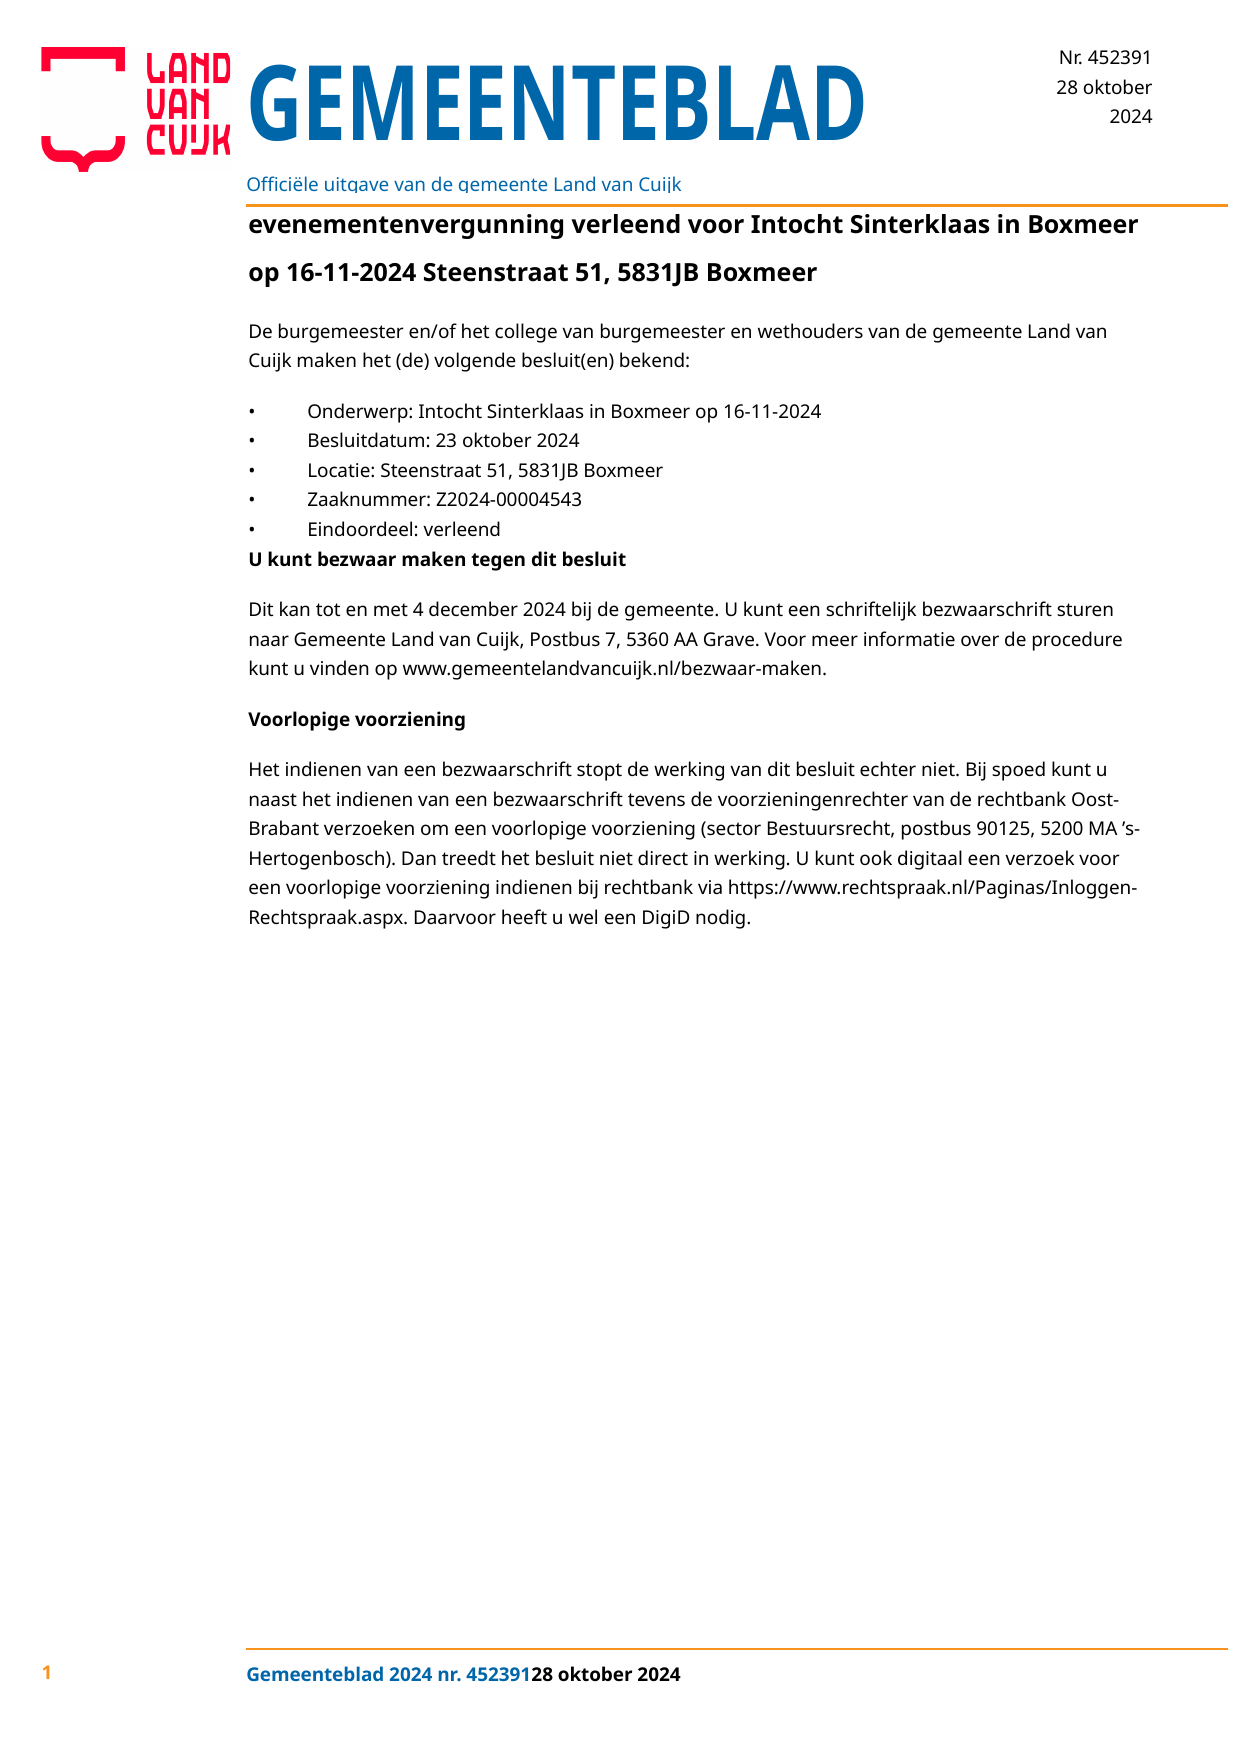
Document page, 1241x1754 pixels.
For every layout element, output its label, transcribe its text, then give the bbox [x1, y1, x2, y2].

text evenementenvergunning verleend voor Intocht Sinterklaas in Boxmeer op 16-11-2024 Steenstraat 51, 5831JB Boxmeer [248, 207, 1152, 288]
text Het indienen van een bezwaarschrift stopt de werking van dit besluit echter niet. Bij spoed kunt u naast het indienen van een bezwaarschrift tevens de voorzieningenrechter van de rechtbank Oost-Brabant verzoeken om een voorlopige voorziening (sector Bestuursrecht, postbus 90125, 5200 MA ’s-Hertogenbosch). Dan treedt het besluit niet direct in werking. U kunt ook digitaal een verzoek voor een voorlopige voorziening indienen bij rechtbank via https://www.rechtspraak.nl/Paginas/Inloggen-Rechtspraak.aspx. Daarvoor heeft u wel een DigiD nodig. [248, 756, 1152, 930]
list Locatie: Steenstraat 51, 5831JB Boxmeer [248, 457, 1152, 483]
text De burgemeester en/of het college van burgemeester en wethouders van de gemeente Land van Cuijk maken het (de) volgende besluit(en) bekend: [248, 318, 1152, 373]
list Besluitdatum: 23 oktober 2024 [248, 427, 1152, 453]
list Zaaknummer: Z2024-00004543 [248, 487, 1152, 512]
list Onderwerp: Intocht Sinterklaas in Boxmeer op 16-11-2024 [248, 398, 1152, 424]
text Dit kan tot en met 4 december 2024 bij de gemeente. U kunt een schriftelijk bezwaarschrift sturen naar Gemeente Land van Cuijk, Postbus 7, 5360 AA Grave. Voor meer informatie over de procedure kunt u vinden op www.gemeentelandvancuijk.nl/bezwaar-maken. [248, 596, 1152, 681]
list Eindoordeel: verleend [248, 516, 1152, 542]
text Voorlopige voorziening [248, 706, 1152, 732]
picture [41, 47, 231, 172]
text U kunt bezwaar maken tegen dit besluit [248, 546, 1152, 572]
